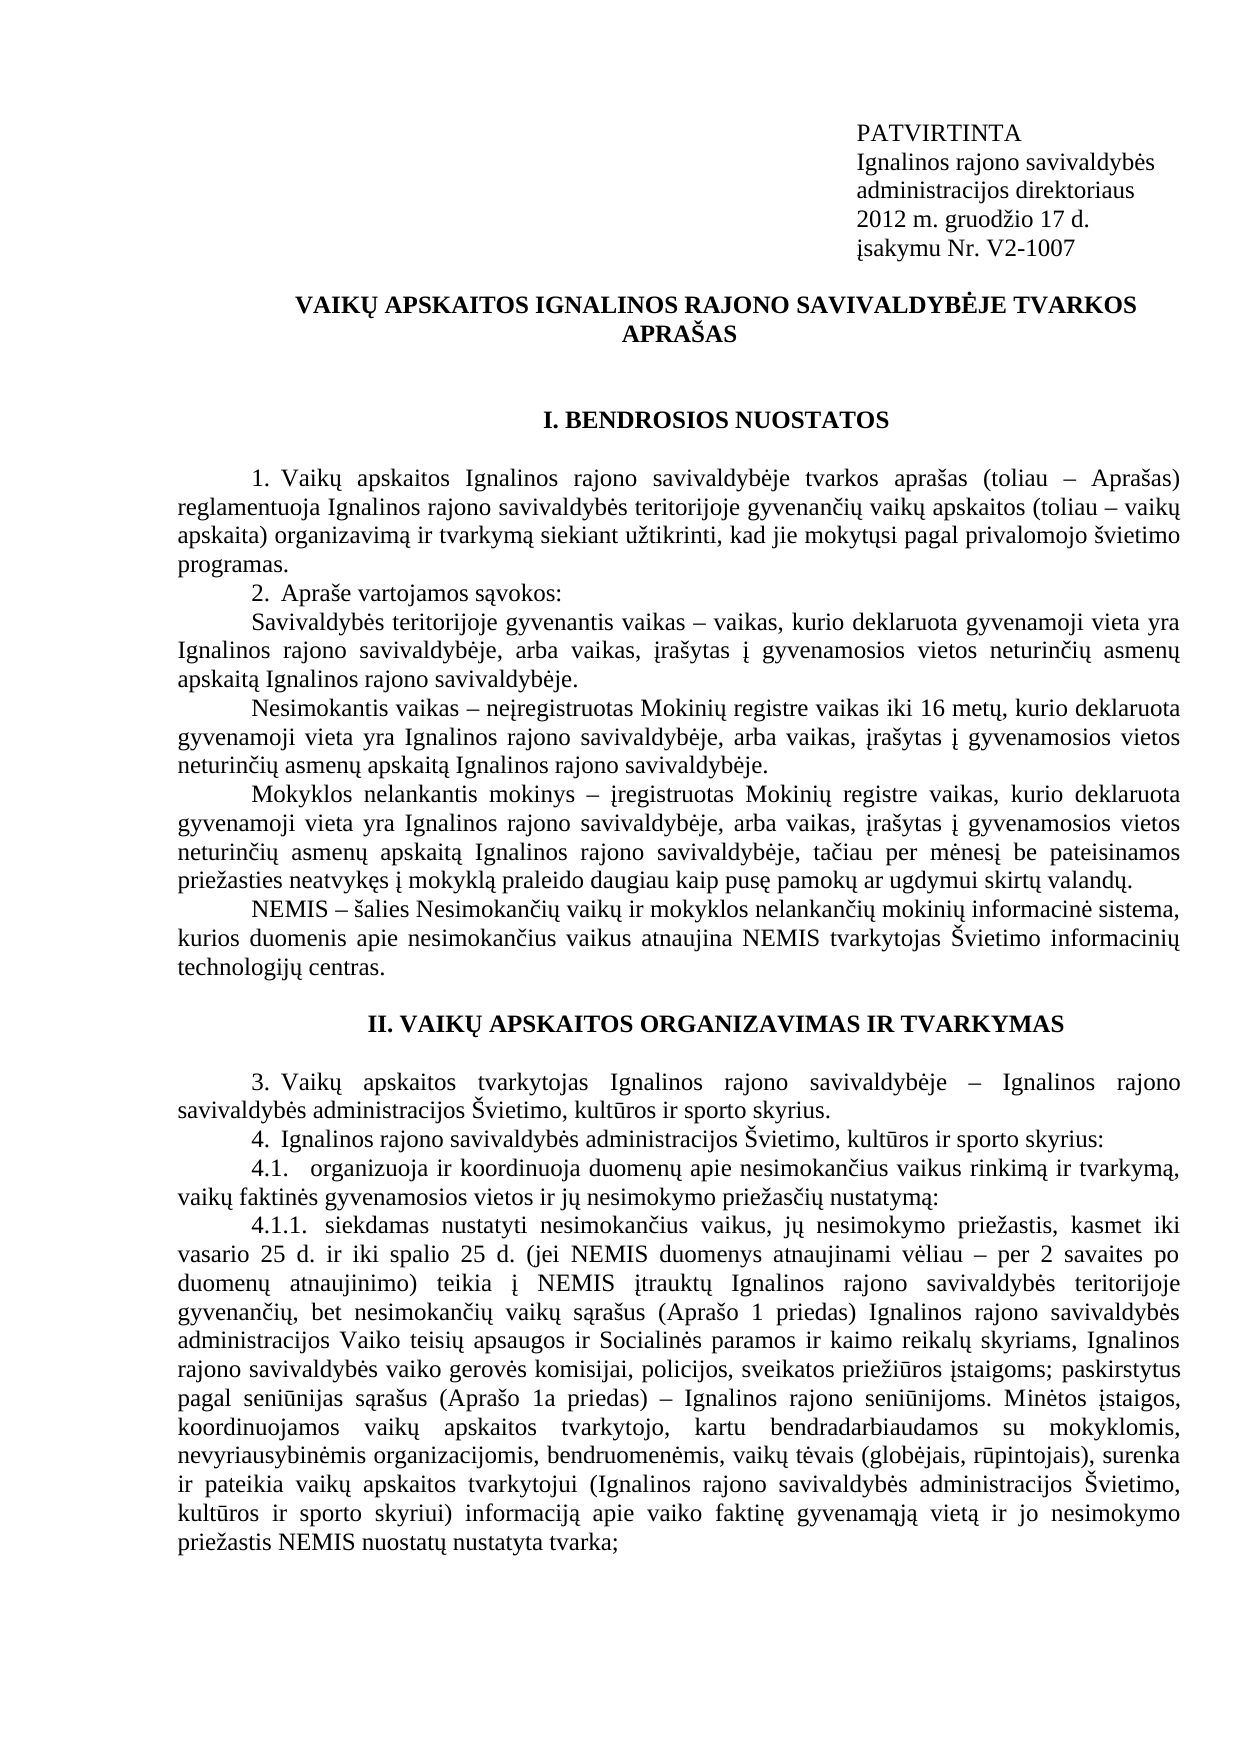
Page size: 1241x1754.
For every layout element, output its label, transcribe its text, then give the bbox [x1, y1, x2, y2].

text I. BENDROSIOS NUOSTATOS [177, 406, 1181, 434]
text Ignalinos rajono savivaldybės [177, 147, 1181, 176]
text 2012 m. gruodžio 17 d. [177, 204, 1181, 233]
text VAIKŲ APSKAITOS IGNALINOS RAJONO SAVIVALDYBĖJE TVARKOS APRAŠAS [177, 291, 1181, 348]
text 3. Vaikų apskaitos tvarkytojas Ignalinos rajono savivaldybėje – Ignalinos rajono savivaldybės administracijos Švietimo, kultūros ir sporto skyrius. [177, 1067, 1181, 1124]
text Savivaldybės teritorijoje gyvenantis vaikas – vaikas, kurio deklaruota gyvenamoji vieta yra Ignalinos rajono savivaldybėje, arba vaikas, įrašytas į gyvenamosios vietos neturinčių asmenų apskaitą Ignalinos rajono savivaldybėje. [177, 607, 1181, 693]
text 1. Vaikų apskaitos Ignalinos rajono savivaldybėje tvarkos aprašas (toliau – Aprašas) reglamentuoja Ignalinos rajono savivaldybės teritorijoje gyvenančių vaikų apskaitos (toliau – vaikų apskaita) organizavimą ir tvarkymą siekiant užtikrinti, kad jie mokytųsi pagal privalomojo švietimo programas. [177, 463, 1181, 578]
text II. VAIKŲ APSKAITOS ORGANIZAVIMAS IR TVARKYMAS [177, 1009, 1181, 1038]
text 2. Apraše vartojamos sąvokos: [177, 578, 1181, 607]
text įsakymu Nr. V2-1007 [177, 233, 1181, 262]
text 4.1. organizuoja ir koordinuoja duomenų apie nesimokančius vaikus rinkimą ir tvarkymą, vaikų faktinės gyvenamosios vietos ir jų nesimokymo priežasčių nustatymą: [177, 1153, 1181, 1211]
text 4.1.1. siekdamas nustatyti nesimokančius vaikus, jų nesimokymo priežastis, kasmet iki vasario 25 d. ir iki spalio 25 d. (jei NEMIS duomenys atnaujinami vėliau – per 2 savaites po duomenų atnaujinimo) teikia į NEMIS įtrauktų Ignalinos rajono savivaldybės teritorijoje gyvenančių, bet nesimokančių vaikų sąrašus (Aprašo 1 priedas) Ignalinos rajono savivaldybės administracijos Vaiko teisių apsaugos ir Socialinės paramos ir kaimo reikalų skyriams, Ignalinos rajono savivaldybės vaiko gerovės komisijai, policijos, sveikatos priežiūros įstaigoms; paskirstytus pagal seniūnijas sąrašus (Aprašo 1a priedas) – Ignalinos rajono seniūnijoms. Minėtos įstaigos, koordinuojamos vaikų apskaitos tvarkytojo, kartu bendradarbiaudamos su mokyklomis, nevyriausybinėmis organizacijomis, bendruomenėmis, vaikų tėvais (globėjais, rūpintojais), surenka ir pateikia vaikų apskaitos tvarkytojui (Ignalinos rajono savivaldybės administracijos Švietimo, kultūros ir sporto skyriui) informaciją apie vaiko faktinę gyvenamąją vietą ir jo nesimokymo priežastis NEMIS nuostatų nustatyta tvarka; [177, 1211, 1181, 1556]
text PATVIRTINTA [177, 118, 1181, 147]
text Nesimokantis vaikas – neįregistruotas Mokinių registre vaikas iki 16 metų, kurio deklaruota gyvenamoji vieta yra Ignalinos rajono savivaldybėje, arba vaikas, įrašytas į gyvenamosios vietos neturinčių asmenų apskaitą Ignalinos rajono savivaldybėje. [177, 693, 1181, 779]
text 4. Ignalinos rajono savivaldybės administracijos Švietimo, kultūros ir sporto skyrius: [177, 1124, 1181, 1153]
text administracijos direktoriaus [177, 176, 1181, 204]
text NEMIS – šalies Nesimokančių vaikų ir mokyklos nelankančių mokinių informacinė sistema, kurios duomenis apie nesimokančius vaikus atnaujina NEMIS tvarkytojas Švietimo informacinių technologijų centras. [177, 894, 1181, 981]
text Mokyklos nelankantis mokinys – įregistruotas Mokinių registre vaikas, kurio deklaruota gyvenamoji vieta yra Ignalinos rajono savivaldybėje, arba vaikas, įrašytas į gyvenamosios vietos neturinčių asmenų apskaitą Ignalinos rajono savivaldybėje, tačiau per mėnesį be pateisinamos priežasties neatvykęs į mokyklą praleido daugiau kaip pusę pamokų ar ugdymui skirtų valandų. [177, 779, 1181, 894]
